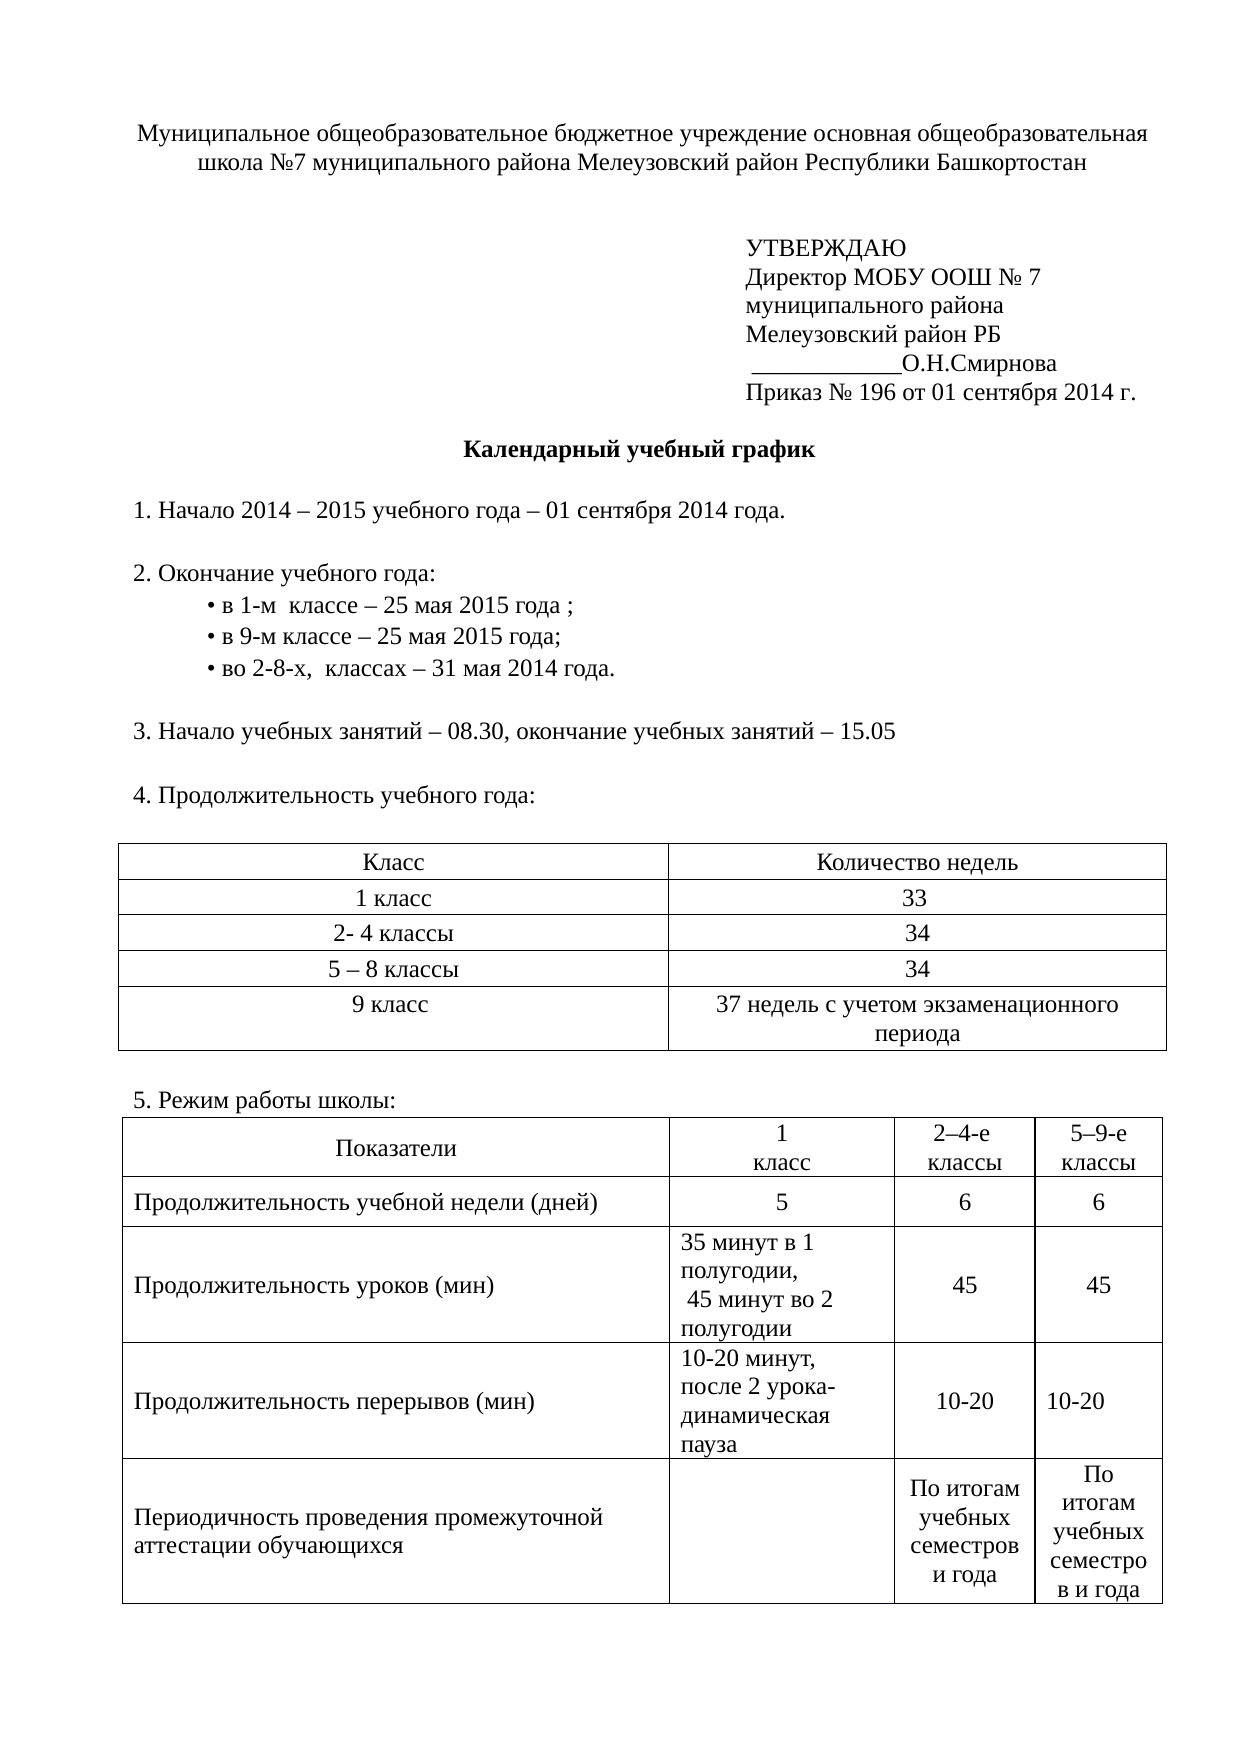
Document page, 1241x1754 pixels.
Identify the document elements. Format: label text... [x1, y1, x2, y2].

table_cell 5 [670, 1177, 894, 1226]
table_cell [670, 1459, 894, 1602]
table_cell 34 [669, 951, 1166, 986]
table_cell 9 класс [119, 987, 668, 1050]
table_header Класс [119, 844, 668, 879]
table_cell Периодичность проведения промежуточной аттестации обучающихся [123, 1459, 669, 1602]
table_cell 2- 4 классы [119, 915, 668, 950]
text 1. Начало 2014 – 2015 учебного года – 01 сентября 2014 года. [133, 495, 1152, 523]
table_cell 10-20 [1036, 1343, 1162, 1458]
text 2. Окончание учебного года: [133, 558, 1152, 587]
table_cell 10-20 [895, 1343, 1034, 1458]
text УТВЕРЖДАЮ [133, 233, 1152, 262]
table_cell Продолжительность уроков (мин) [123, 1227, 669, 1342]
text Мелеузовский район РБ [133, 319, 1152, 348]
text 5. Режим работы школы: [133, 1086, 1152, 1114]
text 4. Продолжительность учебного года: [133, 780, 1152, 808]
table_cell 10-20 минут, после 2 урока-динамическая пауза [670, 1343, 894, 1458]
table_cell 6 [895, 1177, 1034, 1226]
text • во 2-8-х, классах – 31 мая 2014 года. [133, 653, 1152, 682]
table_cell Продолжительность учебной недели (дней) [123, 1177, 669, 1226]
table_cell 5 – 8 классы [119, 951, 668, 986]
table_header 2–4-е классы [895, 1118, 1034, 1176]
table_cell 6 [1036, 1177, 1162, 1226]
text • в 1-м классе – 25 мая 2015 года ; [133, 590, 1152, 618]
table_cell 45 [895, 1227, 1034, 1342]
table_header Количество недель [669, 844, 1166, 879]
table_header Показатели [123, 1118, 669, 1176]
text муниципального района [133, 291, 1152, 319]
table_header 5–9-е классы [1036, 1118, 1162, 1176]
table_cell По итогам учебных семестров и года [895, 1459, 1034, 1602]
text Директор МОБУ ООШ № 7 [133, 262, 1152, 291]
table_header 1 класс [670, 1118, 894, 1176]
table_cell 33 [669, 880, 1166, 914]
table_cell 37 недель с учетом экзаменационного периода [669, 987, 1166, 1050]
text • в 9-м классе – 25 мая 2015 года; [133, 621, 1152, 650]
table_cell 35 минут в 1 полугодии, 45 минут во 2 полугодии [670, 1227, 894, 1342]
table_cell 45 [1036, 1227, 1162, 1342]
text Муниципальное общеобразовательное бюджетное учреждение основная общеобразовательная школа №7 муниципального района Мелеузовский район Республики Башкортостан [133, 118, 1152, 176]
text 3. Начало учебных занятий – 08.30, окончание учебных занятий – 15.05 [133, 716, 1152, 745]
text Календарный учебный график [133, 434, 1152, 463]
table_cell Продолжительность перерывов (мин) [123, 1343, 669, 1458]
table_cell 34 [669, 915, 1166, 950]
text ____________О.Н.Смирнова [133, 348, 1152, 377]
table_cell По итогам учебных семестров и года [1036, 1459, 1162, 1602]
text Приказ № 196 от 01 сентября 2014 г. [133, 377, 1152, 406]
table_cell 1 класс [119, 880, 668, 914]
